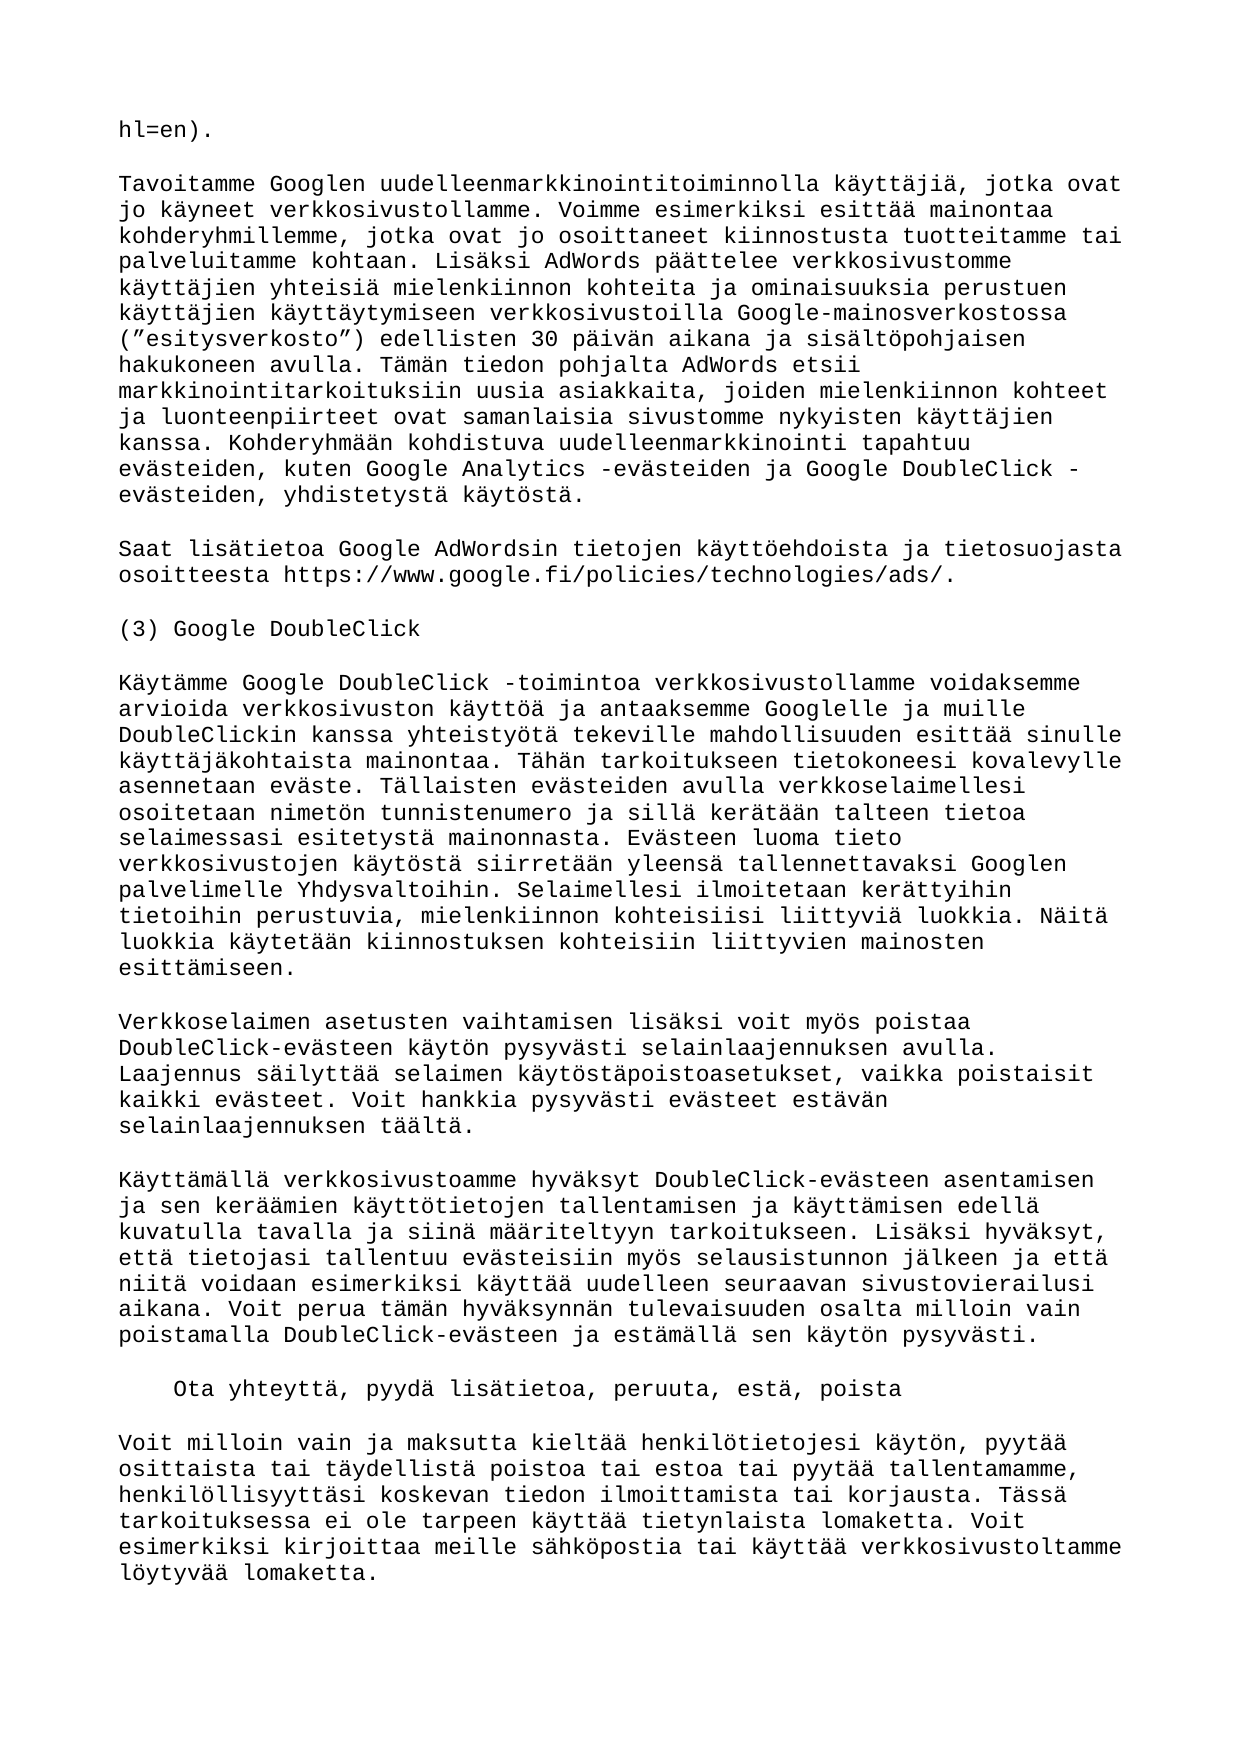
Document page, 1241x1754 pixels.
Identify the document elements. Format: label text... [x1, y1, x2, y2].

text Ota yhteyttä, pyydä lisätietoa, peruuta, estä, poista [118, 1378, 1122, 1404]
text hl=en). [118, 118, 1122, 144]
text (3) Google DoubleClick [118, 617, 1122, 643]
text Käytämme Google DoubleClick -toimintoa verkkosivustollamme voidaksemme arvioida verkkosivuston käyttöä ja antaaksemme Googlelle ja muille DoubleClickin kanssa yhteistyötä tekeville mahdollisuuden esittää sinulle käyttäjäkohtaista mainontaa. Tähän tarkoitukseen tietokoneesi kovalevylle asennetaan eväste. Tällaisten evästeiden avulla verkkoselaimellesi osoitetaan nimetön tunnistenumero ja sillä kerätään talteen tietoa selaimessasi esitetystä mainonnasta. Evästeen luoma tieto verkkosivustojen käytöstä siirretään yleensä tallennettavaksi Googlen palvelimelle Yhdysvaltoihin. Selaimellesi ilmoitetaan kerättyihin tietoihin perustuvia, mielenkiinnon kohteisiisi liittyviä luokkia. Näitä luokkia käytetään kiinnostuksen kohteisiin liittyvien mainosten esittämiseen. [118, 671, 1122, 982]
text Käyttämällä verkkosivustoamme hyväksyt DoubleClick-evästeen asentamisen ja sen keräämien käyttötietojen tallentamisen ja käyttämisen edellä kuvatulla tavalla ja siinä määriteltyyn tarkoitukseen. Lisäksi hyväksyt, että tietojasi tallentuu evästeisiin myös selausistunnon jälkeen ja että niitä voidaan esimerkiksi käyttää uudelleen seuraavan sivustovierailusi aikana. Voit perua tämän hyväksynnän tulevaisuuden osalta milloin vain poistamalla DoubleClick-evästeen ja estämällä sen käytön pysyvästi. [118, 1168, 1122, 1350]
text Saat lisätietoa Google AdWordsin tietojen käyttöehdoista ja tietosuojasta osoitteesta https://www.google.fi/policies/technologies/ads/. [118, 537, 1122, 589]
text Verkkoselaimen asetusten vaihtamisen lisäksi voit myös poistaa DoubleClick-evästeen käytön pysyvästi selainlaajennuksen avulla. Laajennus säilyttää selaimen käytöstäpoistoasetukset, vaikka poistaisit kaikki evästeet. Voit hankkia pysyvästi evästeet estävän selainlaajennuksen täältä. [118, 1010, 1122, 1140]
text Voit milloin vain ja maksutta kieltää henkilötietojesi käytön, pyytää osittaista tai täydellistä poistoa tai estoa tai pyytää tallentamamme, henkilöllisyyttäsi koskevan tiedon ilmoittamista tai korjausta. Tässä tarkoituksessa ei ole tarpeen käyttää tietynlaista lomaketta. Voit esimerkiksi kirjoittaa meille sähköpostia tai käyttää verkkosivustoltamme löytyvää lomaketta. [118, 1432, 1122, 1587]
text Tavoitamme Googlen uudelleenmarkkinointitoiminnolla käyttäjiä, jotka ovat jo käyneet verkkosivustollamme. Voimme esimerkiksi esittää mainontaa kohderyhmillemme, jotka ovat jo osoittaneet kiinnostusta tuotteitamme tai palveluitamme kohtaan. Lisäksi AdWords päättelee verkkosivustomme käyttäjien yhteisiä mielenkiinnon kohteita ja ominaisuuksia perustuen käyttäjien käyttäytymiseen verkkosivustoilla Google-mainosverkostossa (”esitysverkosto”) edellisten 30 päivän aikana ja sisältöpohjaisen hakukoneen avulla. Tämän tiedon pohjalta AdWords etsii markkinointitarkoituksiin uusia asiakkaita, joiden mielenkiinnon kohteet ja luonteenpiirteet ovat samanlaisia sivustomme nykyisten käyttäjien kanssa. Kohderyhmään kohdistuva uudelleenmarkkinointi tapahtuu evästeiden, kuten Google Analytics -evästeiden ja Google DoubleClick -evästeiden, yhdistetystä käytöstä. [118, 172, 1122, 509]
